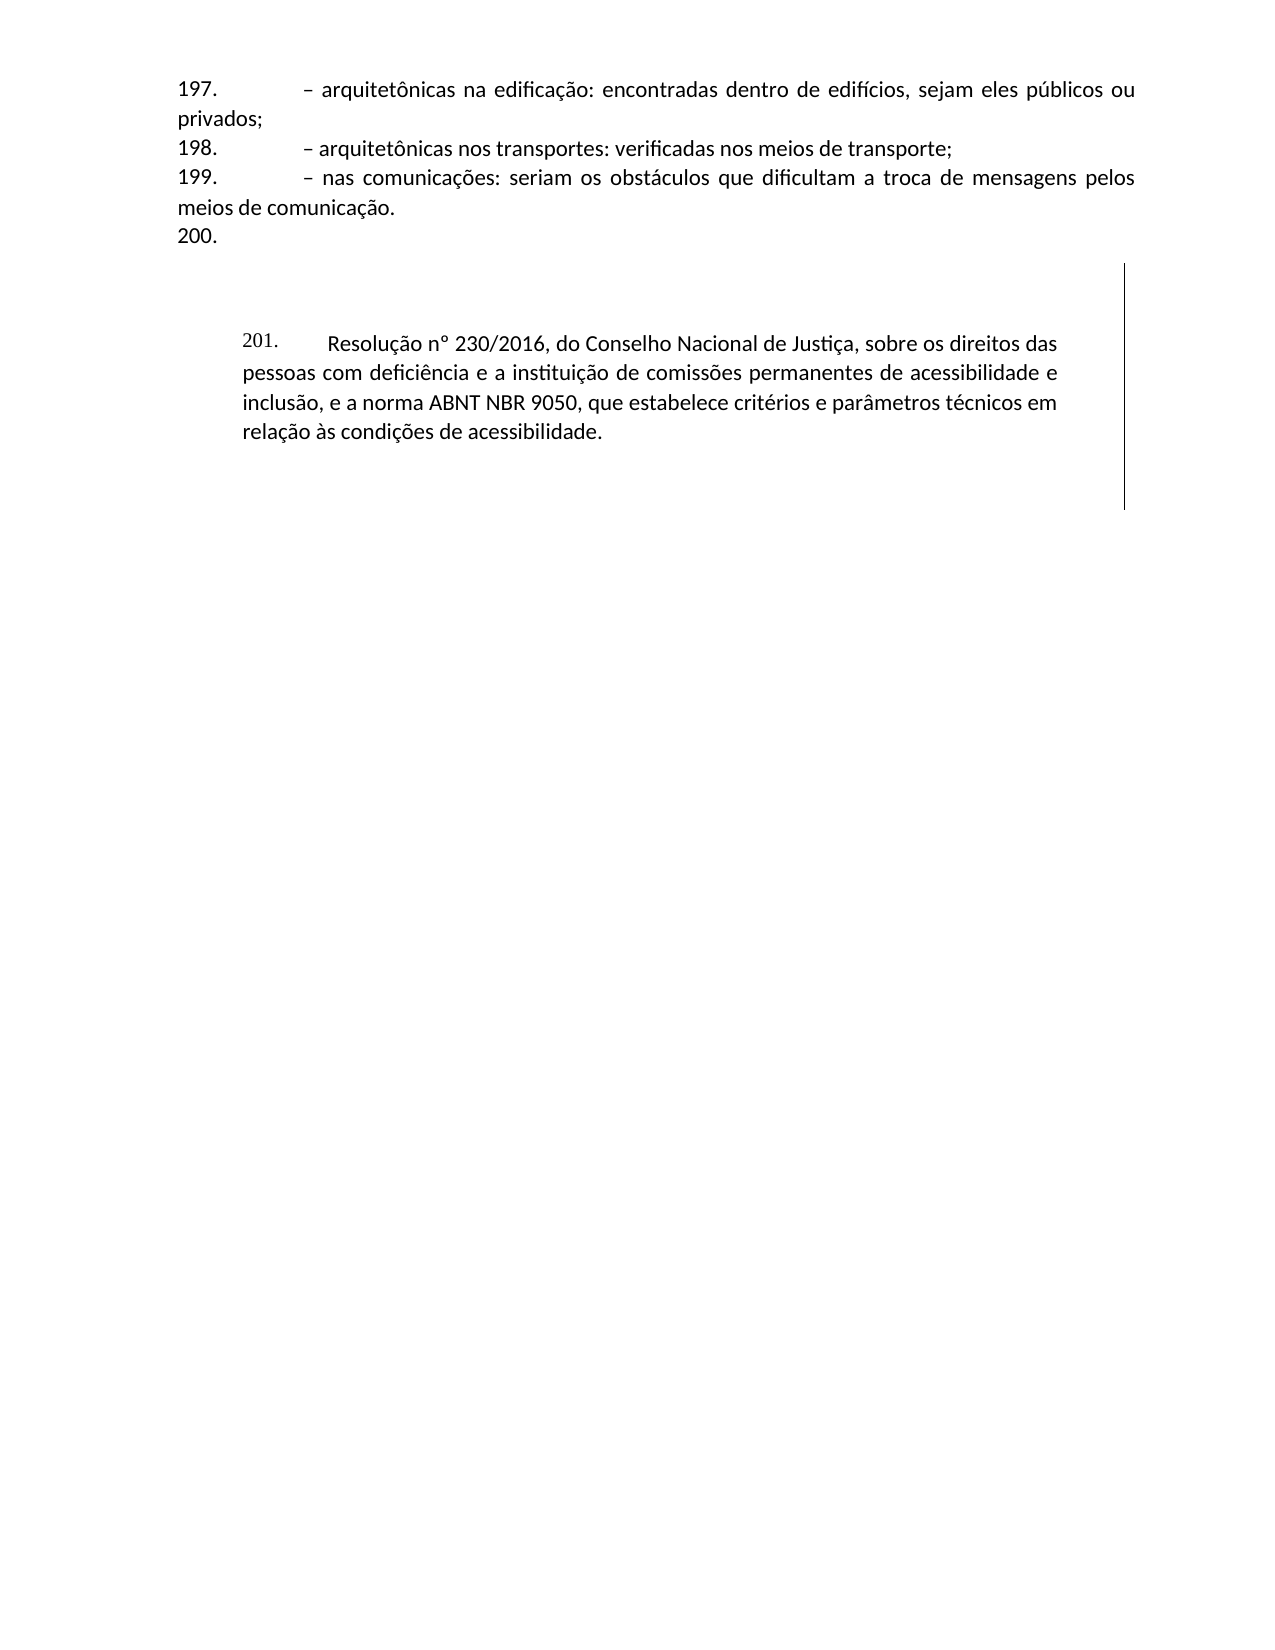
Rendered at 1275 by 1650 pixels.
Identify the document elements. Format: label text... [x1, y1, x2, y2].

subtitle – arquitetônicas nos transportes: verificadas nos meios de transporte; [177, 133, 1137, 162]
subtitle – arquitetônicas na edificação: encontradas dentro de edifícios, sejam eles públicos ou privados; [177, 74, 1137, 133]
subtitle Resolução nº 230/2016, do Conselho Nacional de Justiça, sobre os direitos das pessoas com deficiência e a instituição de comissões permanentes de acessibilidade e inclusão, e a norma ABNT NBR 9050, que estabelece critérios e parâmetros técnicos em relação às condições de acessibilidade. [178, 264, 1123, 510]
subtitle – nas comunicações: seriam os obstáculos que dificultam a troca de mensagens pelos meios de comunicação. [177, 162, 1137, 221]
